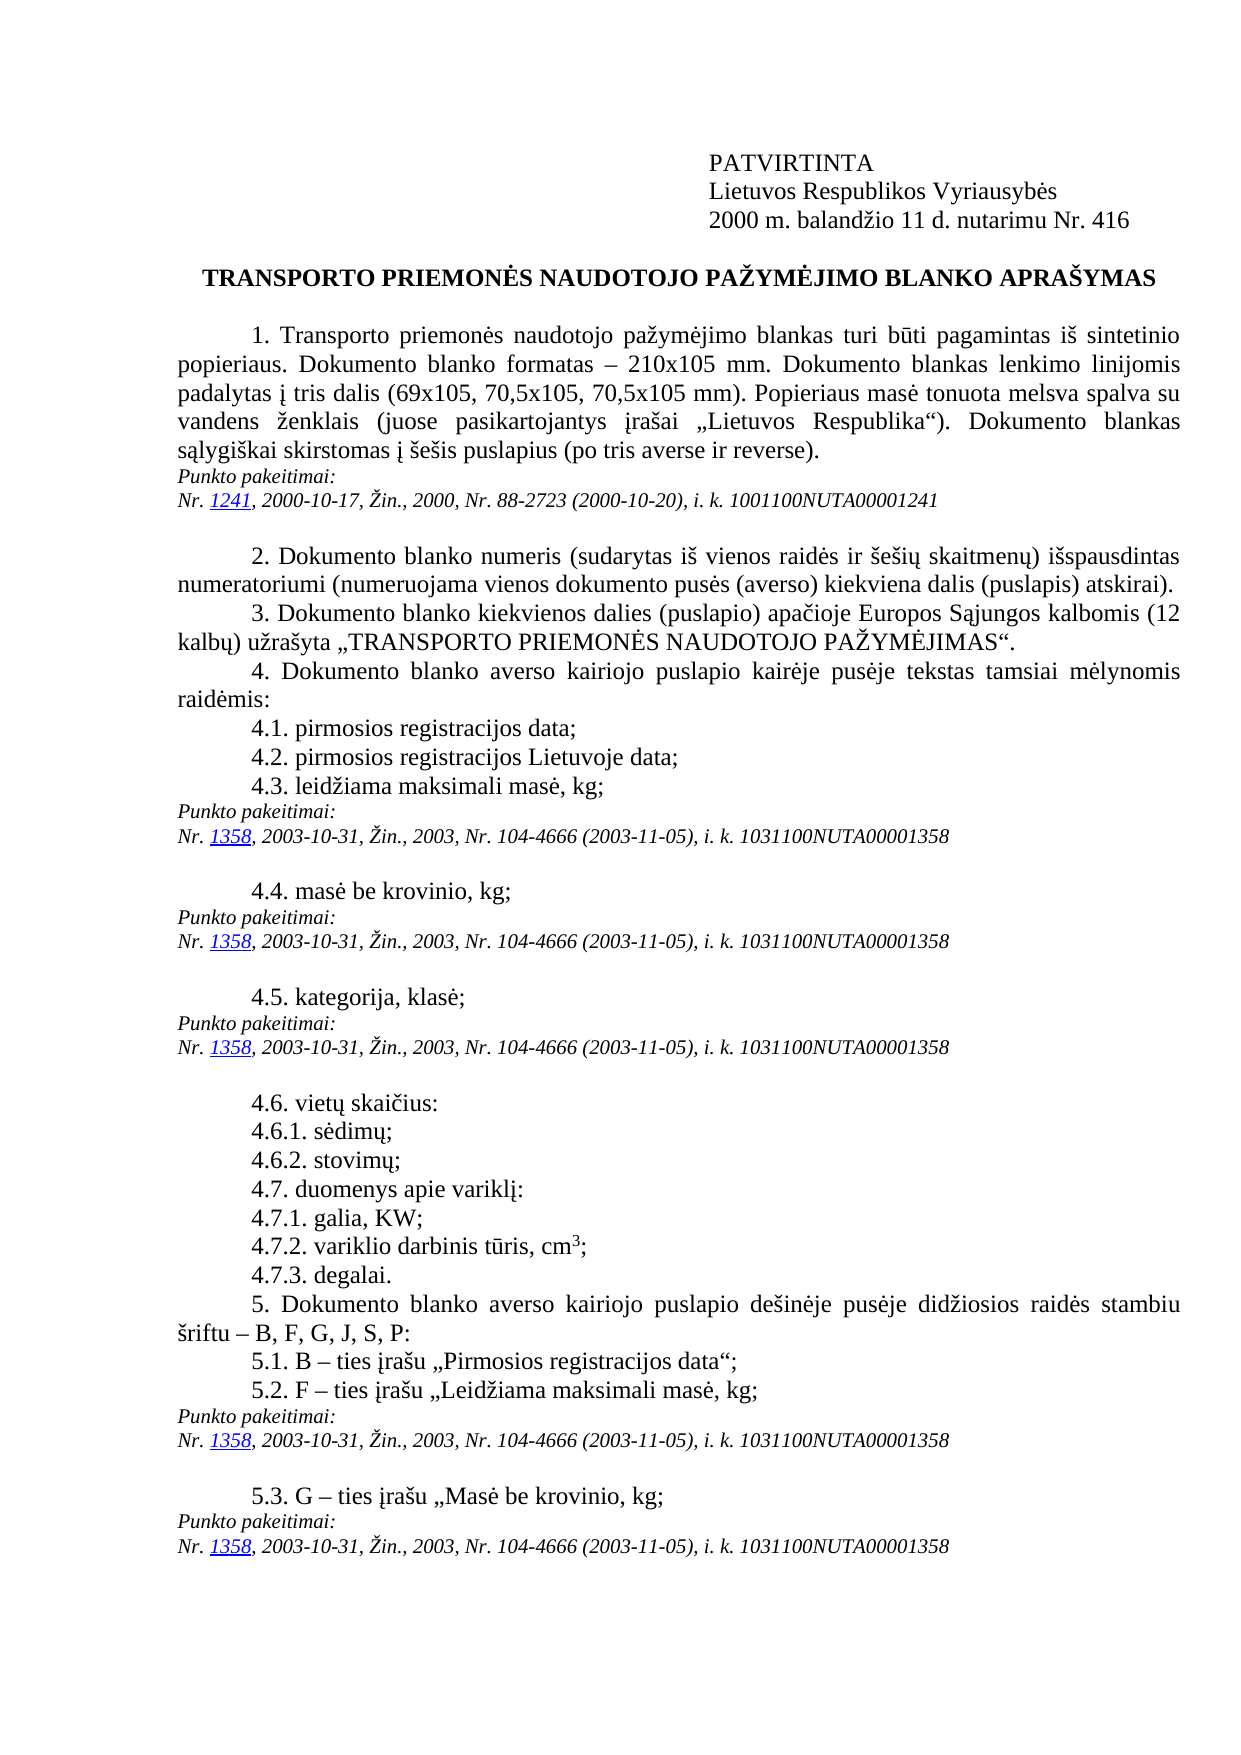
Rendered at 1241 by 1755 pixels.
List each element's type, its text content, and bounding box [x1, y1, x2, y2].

text Nr. 1358, 2003-10-31, Žin., 2003, Nr. 104-4666 (2003-11-05), i. k. 1031100NUTA00001358 [177, 1035, 1181, 1059]
text PATVIRTINTA [709, 148, 1181, 176]
text 4. Dokumento blanko averso kairiojo puslapio kairėje pusėje tekstas tamsiai mėlynomis raidėmis: [177, 656, 1181, 713]
text 4.1. pirmosios registracijos data; [177, 713, 1181, 742]
text Lietuvos Respublikos Vyriausybės [177, 176, 1181, 205]
text 4.6. vietų skaičius: [177, 1088, 1181, 1116]
text Punkto pakeitimai: [177, 1404, 1181, 1428]
text Punkto pakeitimai: [177, 1509, 1181, 1533]
text 4.7.2. variklio darbinis tūris, cm3; [177, 1231, 1181, 1260]
text TRANSPORTO PRIEMONĖS NAUDOTOJO PAŽYMĖJIMO BLANKO APRAŠYMAS [177, 263, 1181, 291]
text Punkto pakeitimai: [177, 1011, 1181, 1035]
text Nr. 1241, 2000-10-17, Žin., 2000, Nr. 88-2723 (2000-10-20), i. k. 1001100NUTA00001241 [177, 488, 1181, 512]
text 4.2. pirmosios registracijos Lietuvoje data; [177, 742, 1181, 771]
text 2. Dokumento blanko numeris (sudarytas iš vienos raidės ir šešių skaitmenų) išspausdintas numeratoriumi (numeruojama vienos dokumento pusės (averso) kiekviena dalis (puslapis) atskirai). [177, 541, 1181, 598]
text 5.1. B – ties įrašu „Pirmosios registracijos data“; [177, 1346, 1181, 1375]
text 4.4. masė be krovinio, kg; [177, 876, 1181, 905]
text 5.2. F – ties įrašu „Leidžiama maksimali masė, kg; [177, 1375, 1181, 1404]
text 4.7.1. galia, KW; [177, 1203, 1181, 1231]
text 4.7.3. degalai. [177, 1260, 1181, 1289]
text 5.3. G – ties įrašu „Masė be krovinio, kg; [177, 1481, 1181, 1509]
text 4.7. duomenys apie variklį: [177, 1174, 1181, 1203]
text 3. Dokumento blanko kiekvienos dalies (puslapio) apačioje Europos Sąjungos kalbomis (12 kalbų) užrašyta „TRANSPORTO PRIEMONĖS NAUDOTOJO PAŽYMĖJIMAS“. [177, 598, 1181, 656]
text Nr. 1358, 2003-10-31, Žin., 2003, Nr. 104-4666 (2003-11-05), i. k. 1031100NUTA00001358 [177, 823, 1181, 848]
text 1. Transporto priemonės naudotojo pažymėjimo blankas turi būti pagamintas iš sintetinio popieriaus. Dokumento blanko formatas – 210x105 mm. Dokumento blankas lenkimo linijomis padalytas į tris dalis (69x105, 70,5x105, 70,5x105 mm). Popieriaus masė tonuota melsva spalva su vandens ženklais (juose pasikartojantys įrašai „Lietuvos Respublika“). Dokumento blankas sąlygiškai skirstomas į šešis puslapius (po tris averse ir reverse). [177, 320, 1181, 464]
text 2000 m. balandžio 11 d. nutarimu Nr. 416 [177, 205, 1181, 234]
text 4.3. leidžiama maksimali masė, kg; [177, 771, 1181, 799]
text 5. Dokumento blanko averso kairiojo puslapio dešinėje pusėje didžiosios raidės stambiu šriftu – B, F, G, J, S, P: [177, 1289, 1181, 1346]
text 4.5. kategorija, klasė; [177, 982, 1181, 1011]
text 4.6.2. stovimų; [177, 1145, 1181, 1174]
text Punkto pakeitimai: [177, 905, 1181, 929]
text Punkto pakeitimai: [177, 799, 1181, 823]
text Nr. 1358, 2003-10-31, Žin., 2003, Nr. 104-4666 (2003-11-05), i. k. 1031100NUTA00001358 [177, 1428, 1181, 1452]
text Punkto pakeitimai: [177, 464, 1181, 488]
text Nr. 1358, 2003-10-31, Žin., 2003, Nr. 104-4666 (2003-11-05), i. k. 1031100NUTA00001358 [177, 1533, 1181, 1558]
text 4.6.1. sėdimų; [177, 1116, 1181, 1145]
text Nr. 1358, 2003-10-31, Žin., 2003, Nr. 104-4666 (2003-11-05), i. k. 1031100NUTA00001358 [177, 929, 1181, 953]
